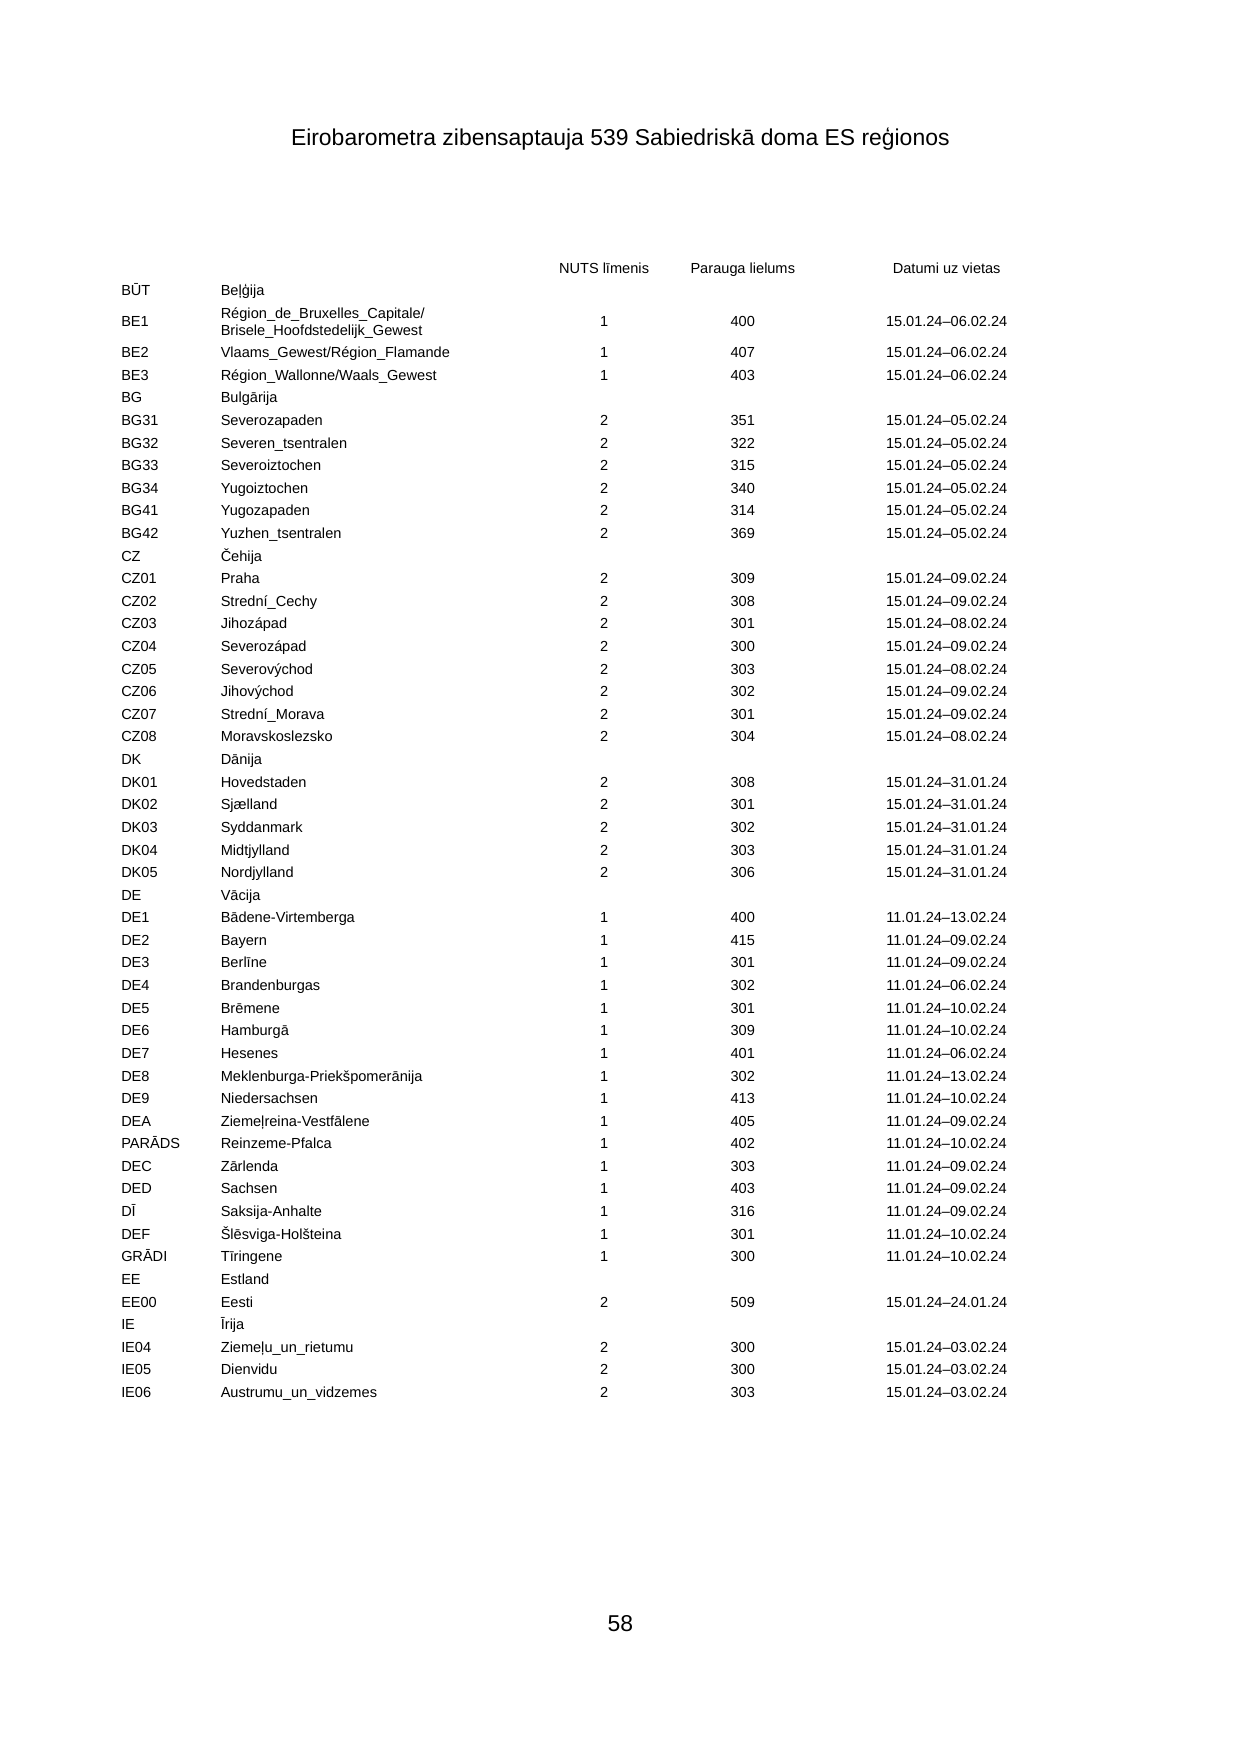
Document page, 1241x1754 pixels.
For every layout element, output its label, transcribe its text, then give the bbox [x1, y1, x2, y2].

table_cell 11.01.24–10.02.24 [812, 1245, 1081, 1268]
table_cell [812, 884, 1081, 906]
table_cell 11.01.24–10.02.24 [812, 996, 1081, 1019]
table_cell 400 [673, 302, 812, 341]
table_cell 2 [535, 725, 673, 748]
table_cell Sjælland [218, 793, 534, 816]
table_cell 15.01.24–09.02.24 [812, 703, 1081, 725]
table_cell [535, 748, 673, 770]
table_cell [535, 1313, 673, 1336]
table_cell 314 [673, 499, 812, 522]
table_cell [673, 386, 812, 409]
table_cell Berlīne [218, 951, 534, 974]
table_cell Moravskoslezsko [218, 725, 534, 748]
table_cell 15.01.24–08.02.24 [812, 725, 1081, 748]
table_cell CZ02 [118, 590, 218, 612]
table_cell 11.01.24–09.02.24 [812, 1110, 1081, 1132]
table_cell DE2 [118, 929, 218, 951]
table_cell Severoiztochen [218, 454, 534, 477]
table_cell Praha [218, 567, 534, 589]
table_cell 1 [535, 1132, 673, 1155]
table_cell 403 [673, 364, 812, 386]
table_cell 369 [673, 522, 812, 544]
table_cell [812, 748, 1081, 770]
table_cell Jihovýchod [218, 680, 534, 703]
table_cell Yugoiztochen [218, 477, 534, 499]
table_cell 316 [673, 1200, 812, 1222]
table_cell Meklenburga-Priekšpomerānija [218, 1064, 534, 1087]
table_cell Niedersachsen [218, 1087, 534, 1109]
table_cell CZ03 [118, 612, 218, 635]
table_cell BG42 [118, 522, 218, 544]
table_cell [812, 544, 1081, 567]
table_cell Severozápad [218, 635, 534, 657]
table_cell 301 [673, 793, 812, 816]
table_cell DK02 [118, 793, 218, 816]
table_cell DE [118, 884, 218, 906]
table_cell DEF [118, 1223, 218, 1245]
table_cell Austrumu_un_vidzemes [218, 1381, 534, 1403]
table_cell DE8 [118, 1064, 218, 1087]
table_cell DE3 [118, 951, 218, 974]
table_cell CZ05 [118, 658, 218, 680]
table_cell Yugozapaden [218, 499, 534, 522]
table_cell [812, 279, 1081, 302]
table_cell Région_de_Bruxelles_Capitale/Brisele_Hoofdstedelijk_Gewest [218, 302, 534, 341]
table_cell 1 [535, 929, 673, 951]
table_cell 302 [673, 680, 812, 703]
table_cell 1 [535, 1177, 673, 1200]
table_cell CZ06 [118, 680, 218, 703]
table_cell 415 [673, 929, 812, 951]
table_cell Čehija [218, 544, 534, 567]
table_cell 15.01.24–31.01.24 [812, 816, 1081, 838]
table_cell 1 [535, 341, 673, 363]
table_cell 1 [535, 302, 673, 341]
table_cell 2 [535, 1336, 673, 1358]
table_cell 301 [673, 612, 812, 635]
table_cell 303 [673, 838, 812, 861]
table_cell 2 [535, 1290, 673, 1313]
table_cell [673, 1313, 812, 1336]
table_cell [812, 386, 1081, 409]
table_cell 309 [673, 567, 812, 589]
table_cell Ziemeļreina-Vestfālene [218, 1110, 534, 1132]
table_cell 15.01.24–31.01.24 [812, 770, 1081, 793]
table_cell DEC [118, 1155, 218, 1177]
table_cell 11.01.24–13.02.24 [812, 1064, 1081, 1087]
table_cell DK [118, 748, 218, 770]
table_cell 403 [673, 1177, 812, 1200]
table_cell 15.01.24–06.02.24 [812, 302, 1081, 341]
table_cell 11.01.24–13.02.24 [812, 906, 1081, 929]
table_cell Vācija [218, 884, 534, 906]
table_cell 11.01.24–06.02.24 [812, 1042, 1081, 1064]
table_cell 1 [535, 1019, 673, 1042]
table_cell 1 [535, 1245, 673, 1268]
table_cell BG33 [118, 454, 218, 477]
table_cell 15.01.24–09.02.24 [812, 635, 1081, 657]
table_cell 11.01.24–09.02.24 [812, 1200, 1081, 1222]
table_cell [535, 386, 673, 409]
table_cell Tīringene [218, 1245, 534, 1268]
table_cell DE1 [118, 906, 218, 929]
table_cell IE04 [118, 1336, 218, 1358]
table_cell 1 [535, 1110, 673, 1132]
table_cell 308 [673, 590, 812, 612]
table_cell Bulgārija [218, 386, 534, 409]
table_cell 413 [673, 1087, 812, 1109]
table_cell 2 [535, 703, 673, 725]
table_cell BG34 [118, 477, 218, 499]
table_cell Brandenburgas [218, 974, 534, 996]
table_cell 11.01.24–10.02.24 [812, 1087, 1081, 1109]
table_cell 2 [535, 861, 673, 883]
table_cell 15.01.24–06.02.24 [812, 364, 1081, 386]
table_cell Saksija-Anhalte [218, 1200, 534, 1222]
table_cell BE2 [118, 341, 218, 363]
table_cell 11.01.24–09.02.24 [812, 929, 1081, 951]
table_cell 15.01.24–09.02.24 [812, 680, 1081, 703]
table_cell 2 [535, 612, 673, 635]
table_cell 15.01.24–08.02.24 [812, 612, 1081, 635]
table_cell 303 [673, 1381, 812, 1403]
table_cell [673, 279, 812, 302]
table_cell 11.01.24–09.02.24 [812, 1177, 1081, 1200]
table_cell [812, 1313, 1081, 1336]
table_cell 11.01.24–10.02.24 [812, 1019, 1081, 1042]
table_cell 302 [673, 1064, 812, 1087]
table_cell 11.01.24–06.02.24 [812, 974, 1081, 996]
table_cell 2 [535, 522, 673, 544]
table_cell [673, 748, 812, 770]
table_cell Estland [218, 1268, 534, 1290]
table_cell DĪ [118, 1200, 218, 1222]
table_cell DE5 [118, 996, 218, 1019]
table_cell 301 [673, 703, 812, 725]
table_cell DED [118, 1177, 218, 1200]
table_cell 509 [673, 1290, 812, 1313]
table_cell [673, 884, 812, 906]
table_cell Hesenes [218, 1042, 534, 1064]
table_cell 15.01.24–31.01.24 [812, 861, 1081, 883]
table_cell BE1 [118, 302, 218, 341]
table_cell 15.01.24–08.02.24 [812, 658, 1081, 680]
table_cell Eesti [218, 1290, 534, 1313]
table_cell 302 [673, 816, 812, 838]
table_cell 351 [673, 409, 812, 431]
table_cell 11.01.24–09.02.24 [812, 951, 1081, 974]
table_cell DE4 [118, 974, 218, 996]
table_cell 301 [673, 951, 812, 974]
table_cell 2 [535, 567, 673, 589]
table_cell GRĀDI [118, 1245, 218, 1268]
table_cell 15.01.24–09.02.24 [812, 567, 1081, 589]
table_cell 2 [535, 431, 673, 454]
table_cell 15.01.24–06.02.24 [812, 341, 1081, 363]
table_cell 306 [673, 861, 812, 883]
table_cell 11.01.24–09.02.24 [812, 1155, 1081, 1177]
table_header NUTS līmenis [535, 256, 673, 279]
table_cell Zārlenda [218, 1155, 534, 1177]
table_cell [535, 279, 673, 302]
table_cell DK01 [118, 770, 218, 793]
table_cell 322 [673, 431, 812, 454]
table_cell Syddanmark [218, 816, 534, 838]
table_cell Vlaams_Gewest/Région_Flamande [218, 341, 534, 363]
table_cell Strední_Morava [218, 703, 534, 725]
table_cell 301 [673, 996, 812, 1019]
table_cell Ziemeļu_un_rietumu [218, 1336, 534, 1358]
table_cell Dienvidu [218, 1358, 534, 1381]
table_cell 2 [535, 477, 673, 499]
table_cell 2 [535, 816, 673, 838]
table_cell 15.01.24–05.02.24 [812, 522, 1081, 544]
table_cell Sachsen [218, 1177, 534, 1200]
table_cell Severovýchod [218, 658, 534, 680]
table_cell Yuzhen_tsentralen [218, 522, 534, 544]
table_cell 2 [535, 454, 673, 477]
table_cell 1 [535, 906, 673, 929]
table_cell 1 [535, 1042, 673, 1064]
table_cell Nordjylland [218, 861, 534, 883]
table_cell 1 [535, 1087, 673, 1109]
table_cell [535, 544, 673, 567]
table_cell CZ07 [118, 703, 218, 725]
table_cell 308 [673, 770, 812, 793]
table_cell 2 [535, 658, 673, 680]
table_cell Severozapaden [218, 409, 534, 431]
table_cell [673, 1268, 812, 1290]
table_cell 15.01.24–03.02.24 [812, 1381, 1081, 1403]
table_cell CZ08 [118, 725, 218, 748]
table_cell 1 [535, 1200, 673, 1222]
table_cell 15.01.24–03.02.24 [812, 1358, 1081, 1381]
table_cell Reinzeme-Pfalca [218, 1132, 534, 1155]
table_cell 2 [535, 590, 673, 612]
table_header [218, 256, 534, 279]
table_cell 302 [673, 974, 812, 996]
table_cell 402 [673, 1132, 812, 1155]
table_cell 400 [673, 906, 812, 929]
table_cell EE00 [118, 1290, 218, 1313]
table_cell 405 [673, 1110, 812, 1132]
table_cell 11.01.24–10.02.24 [812, 1223, 1081, 1245]
table_cell Brēmene [218, 996, 534, 1019]
table_cell 15.01.24–24.01.24 [812, 1290, 1081, 1313]
table_cell 2 [535, 409, 673, 431]
table_cell 2 [535, 1358, 673, 1381]
table_cell IE06 [118, 1381, 218, 1403]
table_cell 1 [535, 1064, 673, 1087]
table_cell 15.01.24–05.02.24 [812, 409, 1081, 431]
table_cell [812, 1268, 1081, 1290]
table_cell 2 [535, 793, 673, 816]
table_cell 1 [535, 951, 673, 974]
table_cell Severen_tsentralen [218, 431, 534, 454]
table_cell 2 [535, 499, 673, 522]
table_cell DK05 [118, 861, 218, 883]
table_cell [535, 884, 673, 906]
table_cell Hamburgā [218, 1019, 534, 1042]
table_cell Strední_Cechy [218, 590, 534, 612]
table_cell BG41 [118, 499, 218, 522]
table_cell 401 [673, 1042, 812, 1064]
table_cell 1 [535, 996, 673, 1019]
table_header Datumi uz vietas [812, 256, 1081, 279]
table_cell DE6 [118, 1019, 218, 1042]
table_cell 15.01.24–09.02.24 [812, 590, 1081, 612]
table_cell CZ01 [118, 567, 218, 589]
table_cell 2 [535, 838, 673, 861]
table_cell 2 [535, 635, 673, 657]
table_cell Midtjylland [218, 838, 534, 861]
table_cell Jihozápad [218, 612, 534, 635]
table_cell 300 [673, 1245, 812, 1268]
table_cell DK03 [118, 816, 218, 838]
table_header Parauga lielums [673, 256, 812, 279]
table_cell 300 [673, 635, 812, 657]
table_cell 303 [673, 658, 812, 680]
table_cell 407 [673, 341, 812, 363]
table_cell IE05 [118, 1358, 218, 1381]
table_cell PARĀDS [118, 1132, 218, 1155]
table_header [118, 256, 218, 279]
table_cell 15.01.24–05.02.24 [812, 431, 1081, 454]
table_cell CZ [118, 544, 218, 567]
table_cell 11.01.24–10.02.24 [812, 1132, 1081, 1155]
table_cell [673, 544, 812, 567]
table_cell 300 [673, 1336, 812, 1358]
table_cell 15.01.24–05.02.24 [812, 499, 1081, 522]
table_cell Région_Wallonne/Waals_Gewest [218, 364, 534, 386]
table_cell 1 [535, 364, 673, 386]
table_cell Dānija [218, 748, 534, 770]
table_cell IE [118, 1313, 218, 1336]
table_cell DEA [118, 1110, 218, 1132]
table_cell 1 [535, 974, 673, 996]
table_cell 15.01.24–31.01.24 [812, 793, 1081, 816]
table_cell 2 [535, 680, 673, 703]
table_cell Beļģija [218, 279, 534, 302]
table_cell 315 [673, 454, 812, 477]
table_cell BE3 [118, 364, 218, 386]
table_cell BG [118, 386, 218, 409]
table_cell DE7 [118, 1042, 218, 1064]
table_cell 15.01.24–31.01.24 [812, 838, 1081, 861]
table_cell Bayern [218, 929, 534, 951]
table_cell Hovedstaden [218, 770, 534, 793]
table_cell CZ04 [118, 635, 218, 657]
table_cell BG31 [118, 409, 218, 431]
table_cell 309 [673, 1019, 812, 1042]
table_cell 300 [673, 1358, 812, 1381]
table_cell 15.01.24–05.02.24 [812, 454, 1081, 477]
table_cell Šlēsviga-Holšteina [218, 1223, 534, 1245]
table_cell DE9 [118, 1087, 218, 1109]
table_cell 1 [535, 1223, 673, 1245]
table_cell 301 [673, 1223, 812, 1245]
table_cell 2 [535, 770, 673, 793]
table_cell Īrija [218, 1313, 534, 1336]
table_cell EE [118, 1268, 218, 1290]
table_cell 15.01.24–05.02.24 [812, 477, 1081, 499]
table_cell 2 [535, 1381, 673, 1403]
table_cell BG32 [118, 431, 218, 454]
table_cell 303 [673, 1155, 812, 1177]
table_cell 304 [673, 725, 812, 748]
table_cell 1 [535, 1155, 673, 1177]
table_cell DK04 [118, 838, 218, 861]
table_cell Bādene-Virtemberga [218, 906, 534, 929]
table_cell 340 [673, 477, 812, 499]
table_cell 15.01.24–03.02.24 [812, 1336, 1081, 1358]
table_cell BŪT [118, 279, 218, 302]
table_cell [535, 1268, 673, 1290]
